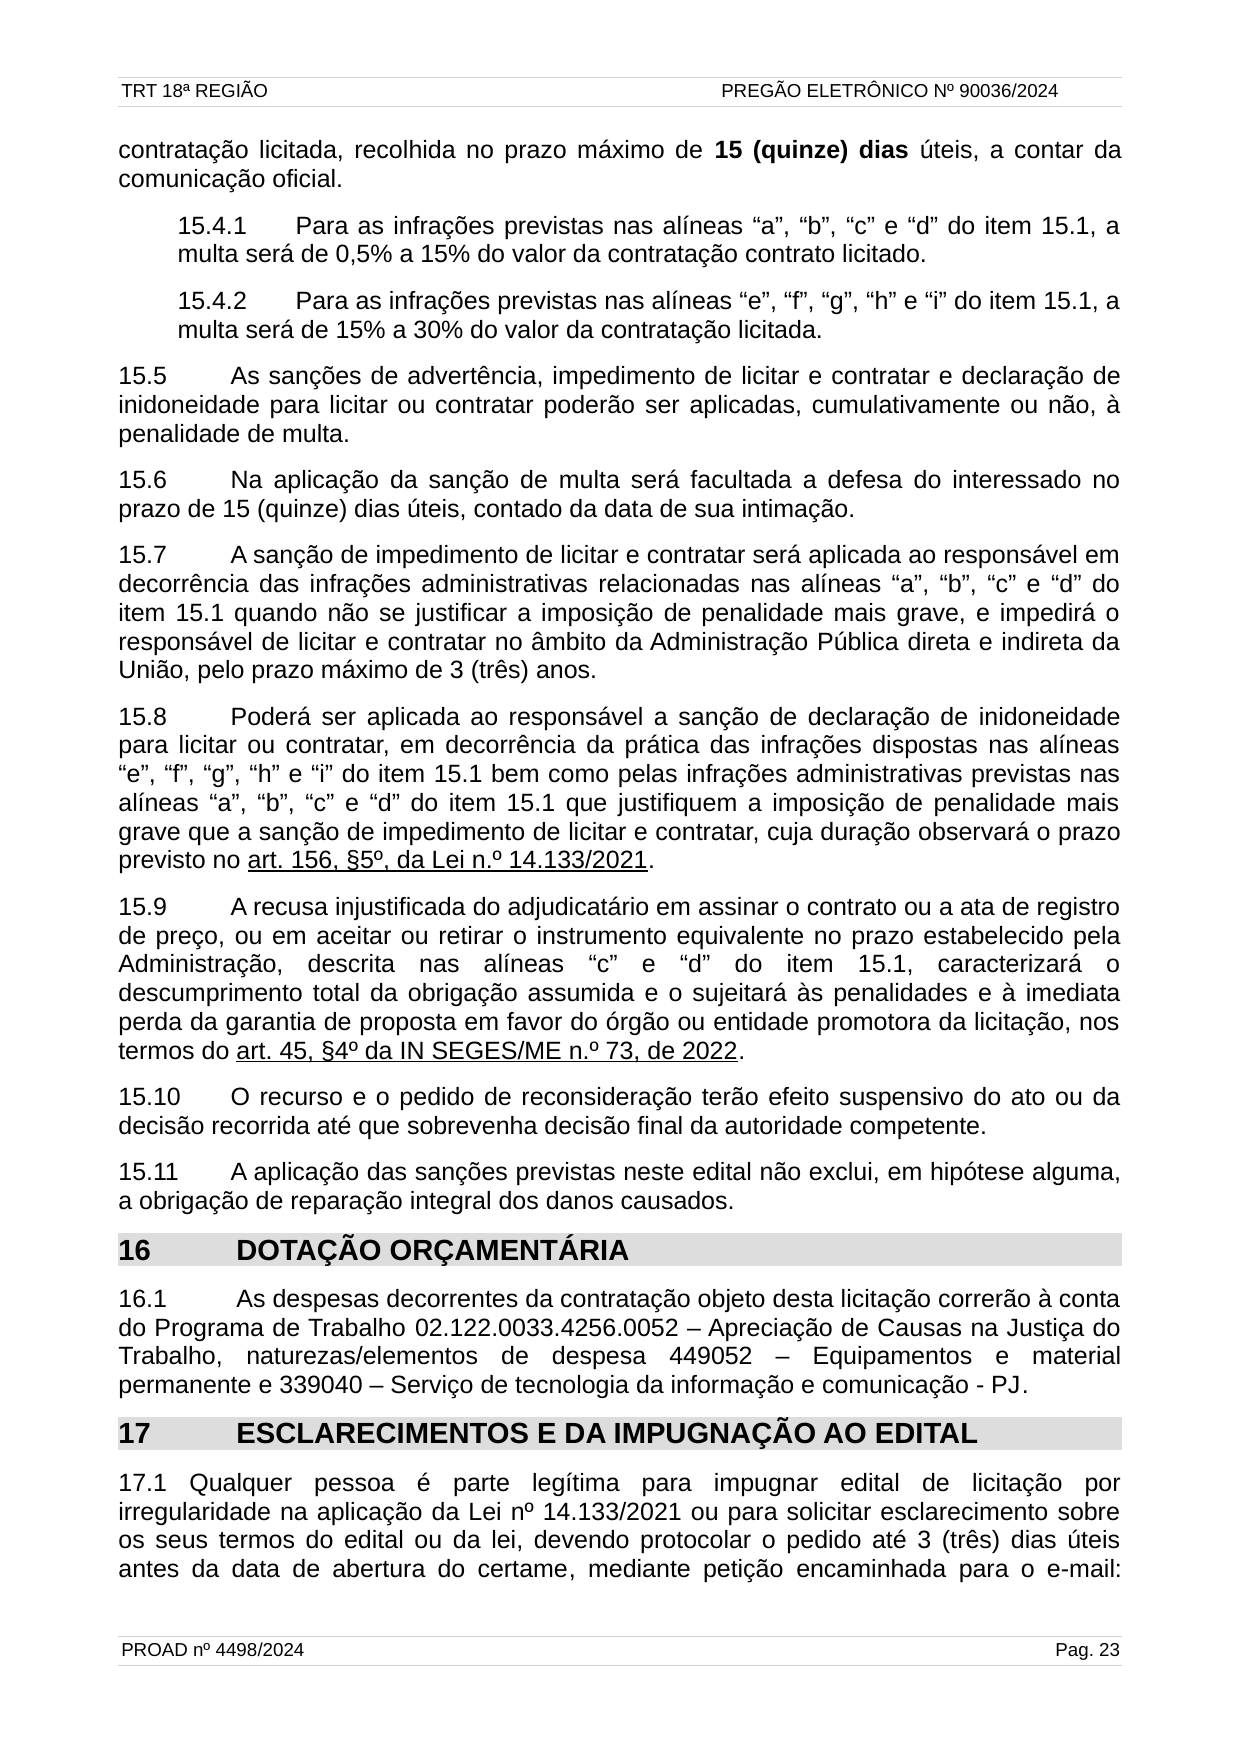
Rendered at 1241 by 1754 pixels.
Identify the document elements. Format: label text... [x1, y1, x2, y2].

text 15.7 A sanção de impedimento de licitar e contratar será aplicada ao responsável em decorrência das infrações administrativas relacionadas nas alíneas “a”, “b”, “c” e “d” do item 15.1 quando não se justificar a imposição de penalidade mais grave, e impedirá o responsável de licitar e contratar no âmbito da Administração Pública direta e indireta da União, pelo prazo máximo de 3 (três) anos. [118, 540, 1122, 684]
text 15.11 A aplicação das sanções previstas neste edital não exclui, em hipótese alguma, a obrigação de reparação integral dos danos causados. [118, 1157, 1122, 1215]
text 17 ESCLARECIMENTOS E DA IMPUGNAÇÃO AO EDITAL [118, 1417, 1122, 1450]
text 17.1 Qualquer pessoa é parte legítima para impugnar edital de licitação por irregularidade na aplicação da Lei nº 14.133/2021 ou para solicitar esclarecimento sobre os seus termos do edital ou da lei, devendo protocolar o pedido até 3 (três) dias úteis antes da data de abertura do certame, mediante petição encaminhada para o e-mail: [118, 1468, 1122, 1583]
text 16 DOTAÇÃO ORÇAMENTÁRIA [118, 1233, 1122, 1266]
text 15.4.1 Para as infrações previstas nas alíneas “a”, “b”, “c” e “d” do item 15.1, a multa será de 0,5% a 15% do valor da contratação contrato licitado. [177, 211, 1122, 268]
text 16.1 As despesas decorrentes da contratação objeto desta licitação correrão à conta do Programa de Trabalho 02.122.0033.4256.0052 – Apreciação de Causas na Justiça do Trabalho, naturezas/elementos de despesa 449052 – Equipamentos e material permanente e 339040 – Serviço de tecnologia da informação e comunicação - PJ. [118, 1284, 1122, 1399]
text contratação licitada, recolhida no prazo máximo de 15 (quinze) dias úteis, a contar da comunicação oficial. [118, 136, 1122, 193]
text 15.5 As sanções de advertência, impedimento de licitar e contratar e declaração de inidoneidade para licitar ou contratar poderão ser aplicadas, cumulativamente ou não, à penalidade de multa. [118, 361, 1122, 447]
text 15.9 A recusa injustificada do adjudicatário em assinar o contrato ou a ata de registro de preço, ou em aceitar ou retirar o instrumento equivalente no prazo estabelecido pela Administração, descrita nas alíneas “c” e “d” do item 15.1, caracterizará o descumprimento total da obrigação assumida e o sujeitará às penalidades e à imediata perda da garantia de proposta em favor do órgão ou entidade promotora da licitação, nos termos do art. 45, §4º da IN SEGES/ME n.º 73, de 2022. [118, 892, 1122, 1064]
text 15.10 O recurso e o pedido de reconsideração terão efeito suspensivo do ato ou da decisão recorrida até que sobrevenha decisão final da autoridade competente. [118, 1082, 1122, 1140]
text 15.4.2 Para as infrações previstas nas alíneas “e”, “f”, “g”, “h” e “i” do item 15.1, a multa será de 15% a 30% do valor da contratação licitada. [177, 286, 1122, 343]
text 15.8 Poderá ser aplicada ao responsável a sanção de declaração de inidoneidade para licitar ou contratar, em decorrência da prática das infrações dispostas nas alíneas “e”, “f”, “g”, “h” e “i” do item 15.1 bem como pelas infrações administrativas previstas nas alíneas “a”, “b”, “c” e “d” do item 15.1 que justifiquem a imposição de penalidade mais grave que a sanção de impedimento de licitar e contratar, cuja duração observará o prazo previsto no art. 156, §5º, da Lei n.º 14.133/2021. [118, 702, 1122, 874]
text 15.6 Na aplicação da sanção de multa será facultada a defesa do interessado no prazo de 15 (quinze) dias úteis, contado da data de sua intimação. [118, 465, 1122, 523]
